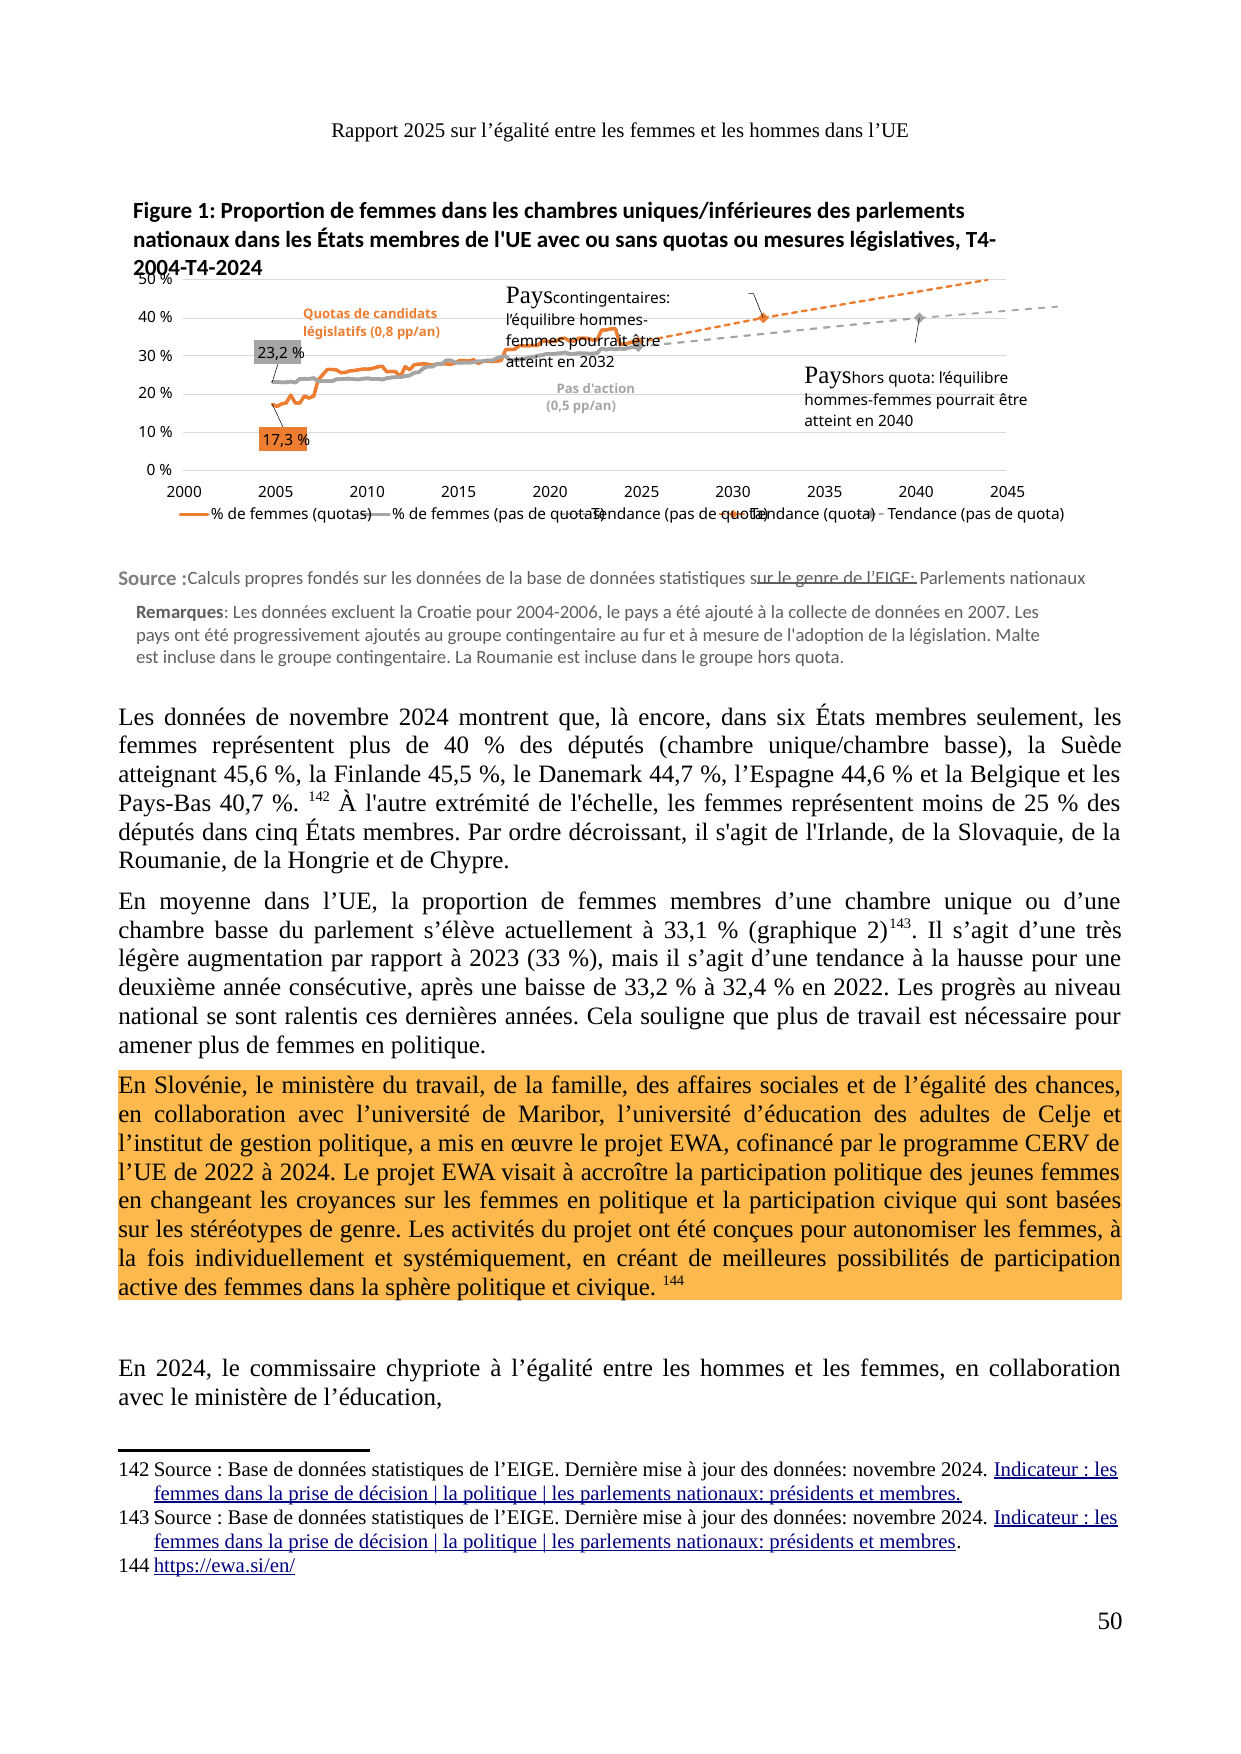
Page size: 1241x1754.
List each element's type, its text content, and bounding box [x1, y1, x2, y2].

text En moyenne dans l’UE, la proportion de femmes membres d’une chambre unique ou d’une chambre basse du parlement s’élève actuellement à 33,1 % (graphique 2). Il s’agit d’une très légère augmentation par rapport à 2023 (33 %), mais il s’agit d’une tendance à la hausse pour une deuxième année consécutive, après une baisse de 33,2 % à 32,4 % en 2022. Les progrès au niveau national se sont ralentis ces dernières années. Cela souligne que plus de travail est nécessaire pour amener plus de femmes en politique. [118, 886, 1122, 1058]
text Source : Base de données statistiques de l’EIGE. Dernière mise à jour des données: novembre 2024. Indicateur : les femmes dans la prise de décision | la politique | les parlements nationaux: présidents et membres. [118, 1505, 1122, 1553]
text En Slovénie, le ministère du travail, de la famille, des affaires sociales et de l’égalité des chances, en collaboration avec l’université de Maribor, l’université d’éducation des adultes de Celje et l’institut de gestion politique, a mis en œuvre le projet EWA, cofinancé par le programme CERV de l’UE de 2022 à 2024. Le projet EWA visait à accroître la participation politique des jeunes femmes en changeant les croyances sur les femmes en politique et la participation civique qui sont basées sur les stéréotypes de genre. Les activités du projet ont été conçues pour autonomiser les femmes, à la fois individuellement et systémiquement, en créant de meilleures possibilités de participation active des femmes dans la sphère politique et civique. [118, 1070, 1122, 1300]
text Source : Base de données statistiques de l’EIGE. Dernière mise à jour des données: novembre 2024. Indicateur : les femmes dans la prise de décision | la politique | les parlements nationaux: présidents et membres. [118, 1457, 1122, 1505]
text En 2024, le commissaire chypriote à l’égalité entre les hommes et les femmes, en collaboration avec le ministère de l’éducation, [118, 1353, 1122, 1410]
text Les données de novembre 2024 montrent que, là encore, dans six États membres seulement, les femmes représentent plus de 40 % des députés (chambre unique/chambre basse), la Suède atteignant 45,6 %, la Finlande 45,5 %, le Danemark 44,7 %, l’Espagne 44,6 % et la Belgique et les Pays-Bas 40,7 %. À l'autre extrémité de l'échelle, les femmes représentent moins de 25 % des députés dans cinq États membres. Par ordre décroissant, il s'agit de l'Irlande, de la Slovaquie, de la Roumanie, de la Hongrie et de Chypre. [118, 177, 1122, 874]
text https://ewa.si/en/ [118, 1553, 1122, 1577]
